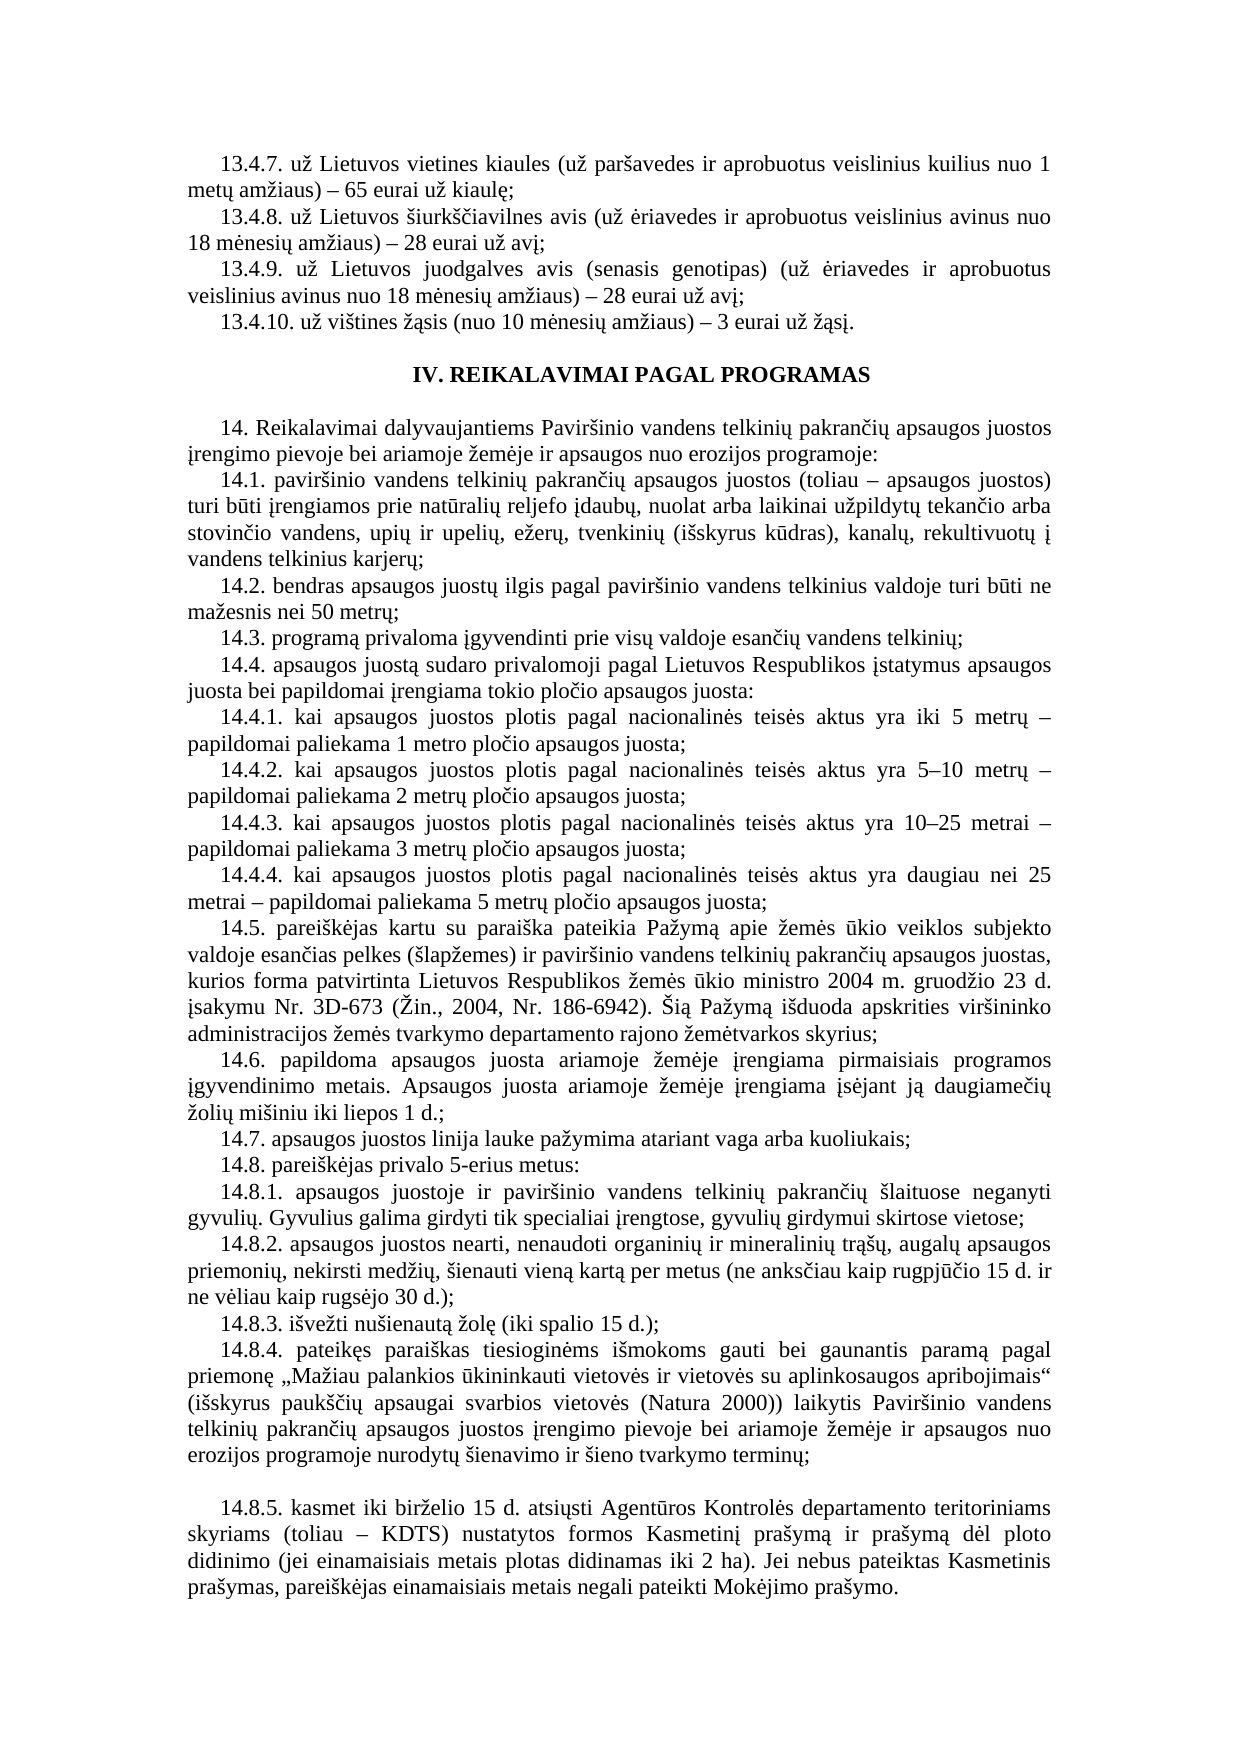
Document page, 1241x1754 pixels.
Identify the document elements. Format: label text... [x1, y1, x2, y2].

text 13.4.7. už Lietuvos vietines kiaules (už paršavedes ir aprobuotus veislinius kuilius nuo 1 metų amžiaus) – 65 eurai už kiaulę; [187, 150, 1053, 203]
text 14.7. apsaugos juostos linija lauke pažymima atariant vaga arba kuoliukais; [187, 1125, 1053, 1151]
text 14.8.1. apsaugos juostoje ir paviršinio vandens telkinių pakrančių šlaituose neganyti gyvulių. Gyvulius galima girdyti tik specialiai įrengtose, gyvulių girdymui skirtose vietose; [187, 1178, 1053, 1231]
text 14.6. papildoma apsaugos juosta ariamoje žemėje įrengiama pirmaisiais programos įgyvendinimo metais. Apsaugos juosta ariamoje žemėje įrengiama įsėjant ją daugiamečių žolių mišiniu iki liepos 1 d.; [187, 1046, 1053, 1125]
text 13.4.8. už Lietuvos šiurkščiavilnes avis (už ėriavedes ir aprobuotus veislinius avinus nuo 18 mėnesių amžiaus) – 28 eurai už avį; [187, 203, 1053, 255]
text 14.8.3. išvežti nušienautą žolę (iki spalio 15 d.); [187, 1309, 1053, 1336]
text 14.4.4. kai apsaugos juostos plotis pagal nacionalinės teisės aktus yra daugiau nei 25 metrai – papildomai paliekama 5 metrų pločio apsaugos juosta; [187, 862, 1053, 914]
text 14.3. programą privaloma įgyvendinti prie visų valdoje esančių vandens telkinių; [187, 624, 1053, 651]
text 14.8.2. apsaugos juostos nearti, nenaudoti organinių ir mineralinių trąšų, augalų apsaugos priemonių, nekirsti medžių, šienauti vieną kartą per metus (ne anksčiau kaip rugpjūčio 15 d. ir ne vėliau kaip rugsėjo 30 d.); [187, 1231, 1053, 1309]
text 14.8.4. pateikęs paraiškas tiesioginėms išmokoms gauti bei gaunantis paramą pagal priemonę „Mažiau palankios ūkininkauti vietovės ir vietovės su aplinkosaugos apribojimais“ (išskyrus paukščių apsaugai svarbios vietovės (Natura 2000)) laikytis Paviršinio vandens telkinių pakrančių apsaugos juostos įrengimo pievoje bei ariamoje žemėje ir apsaugos nuo erozijos programoje nurodytų šienavimo ir šieno tvarkymo terminų; [187, 1336, 1053, 1468]
text 14.1. paviršinio vandens telkinių pakrančių apsaugos juostos (toliau – apsaugos juostos) turi būti įrengiamos prie natūralių reljefo įdaubų, nuolat arba laikinai užpildytų tekančio arba stovinčio vandens, upių ir upelių, ežerų, tvenkinių (išskyrus kūdras), kanalų, rekultivuotų į vandens telkinius karjerų; [187, 466, 1053, 572]
text 14.4.1. kai apsaugos juostos plotis pagal nacionalinės teisės aktus yra iki 5 metrų – papildomai paliekama 1 metro pločio apsaugos juosta; [187, 703, 1053, 756]
text 14.4.2. kai apsaugos juostos plotis pagal nacionalinės teisės aktus yra 5–10 metrų – papildomai paliekama 2 metrų pločio apsaugos juosta; [187, 756, 1053, 809]
text 14.4.3. kai apsaugos juostos plotis pagal nacionalinės teisės aktus yra 10–25 metrai – papildomai paliekama 3 metrų pločio apsaugos juosta; [187, 809, 1053, 862]
text 14.4. apsaugos juostą sudaro privalomoji pagal Lietuvos Respublikos įstatymus apsaugos juosta bei papildomai įrengiama tokio pločio apsaugos juosta: [187, 651, 1053, 703]
text 14. Reikalavimai dalyvaujantiems Paviršinio vandens telkinių pakrančių apsaugos juostos įrengimo pievoje bei ariamoje žemėje ir apsaugos nuo erozijos programoje: [187, 413, 1053, 466]
text 13.4.10. už vištines žąsis (nuo 10 mėnesių amžiaus) – 3 eurai už žąsį. [187, 308, 1053, 334]
text 14.2. bendras apsaugos juostų ilgis pagal paviršinio vandens telkinius valdoje turi būti ne mažesnis nei 50 metrų; [187, 572, 1053, 624]
text 14.5. pareiškėjas kartu su paraiška pateikia Pažymą apie žemės ūkio veiklos subjekto valdoje esančias pelkes (šlapžemes) ir paviršinio vandens telkinių pakrančių apsaugos juostas, kurios forma patvirtinta Lietuvos Respublikos žemės ūkio ministro 2004 m. gruodžio 23 d. įsakymu Nr. 3D-673 (Žin., 2004, Nr. 186-6942). Šią Pažymą išduoda apskrities viršininko administracijos žemės tvarkymo departamento rajono žemėtvarkos skyrius; [187, 914, 1053, 1046]
text IV. REIKALAVIMAI PAGAL PROGRAMAS [337, 361, 1053, 387]
text 13.4.9. už Lietuvos juodgalves avis (senasis genotipas) (už ėriavedes ir aprobuotus veislinius avinus nuo 18 mėnesių amžiaus) – 28 eurai už avį; [187, 255, 1053, 308]
text 14.8.5. kasmet iki birželio 15 d. atsiųsti Agentūros Kontrolės departamento teritoriniams skyriams (toliau – KDTS) nustatytos formos Kasmetinį prašymą ir prašymą dėl ploto didinimo (jei einamaisiais metais plotas didinamas iki 2 ha). Jei nebus pateiktas Kasmetinis prašymas, pareiškėjas einamaisiais metais negali pateikti Mokėjimo prašymo. [187, 1494, 1053, 1599]
text 14.8. pareiškėjas privalo 5-erius metus: [187, 1151, 1053, 1178]
